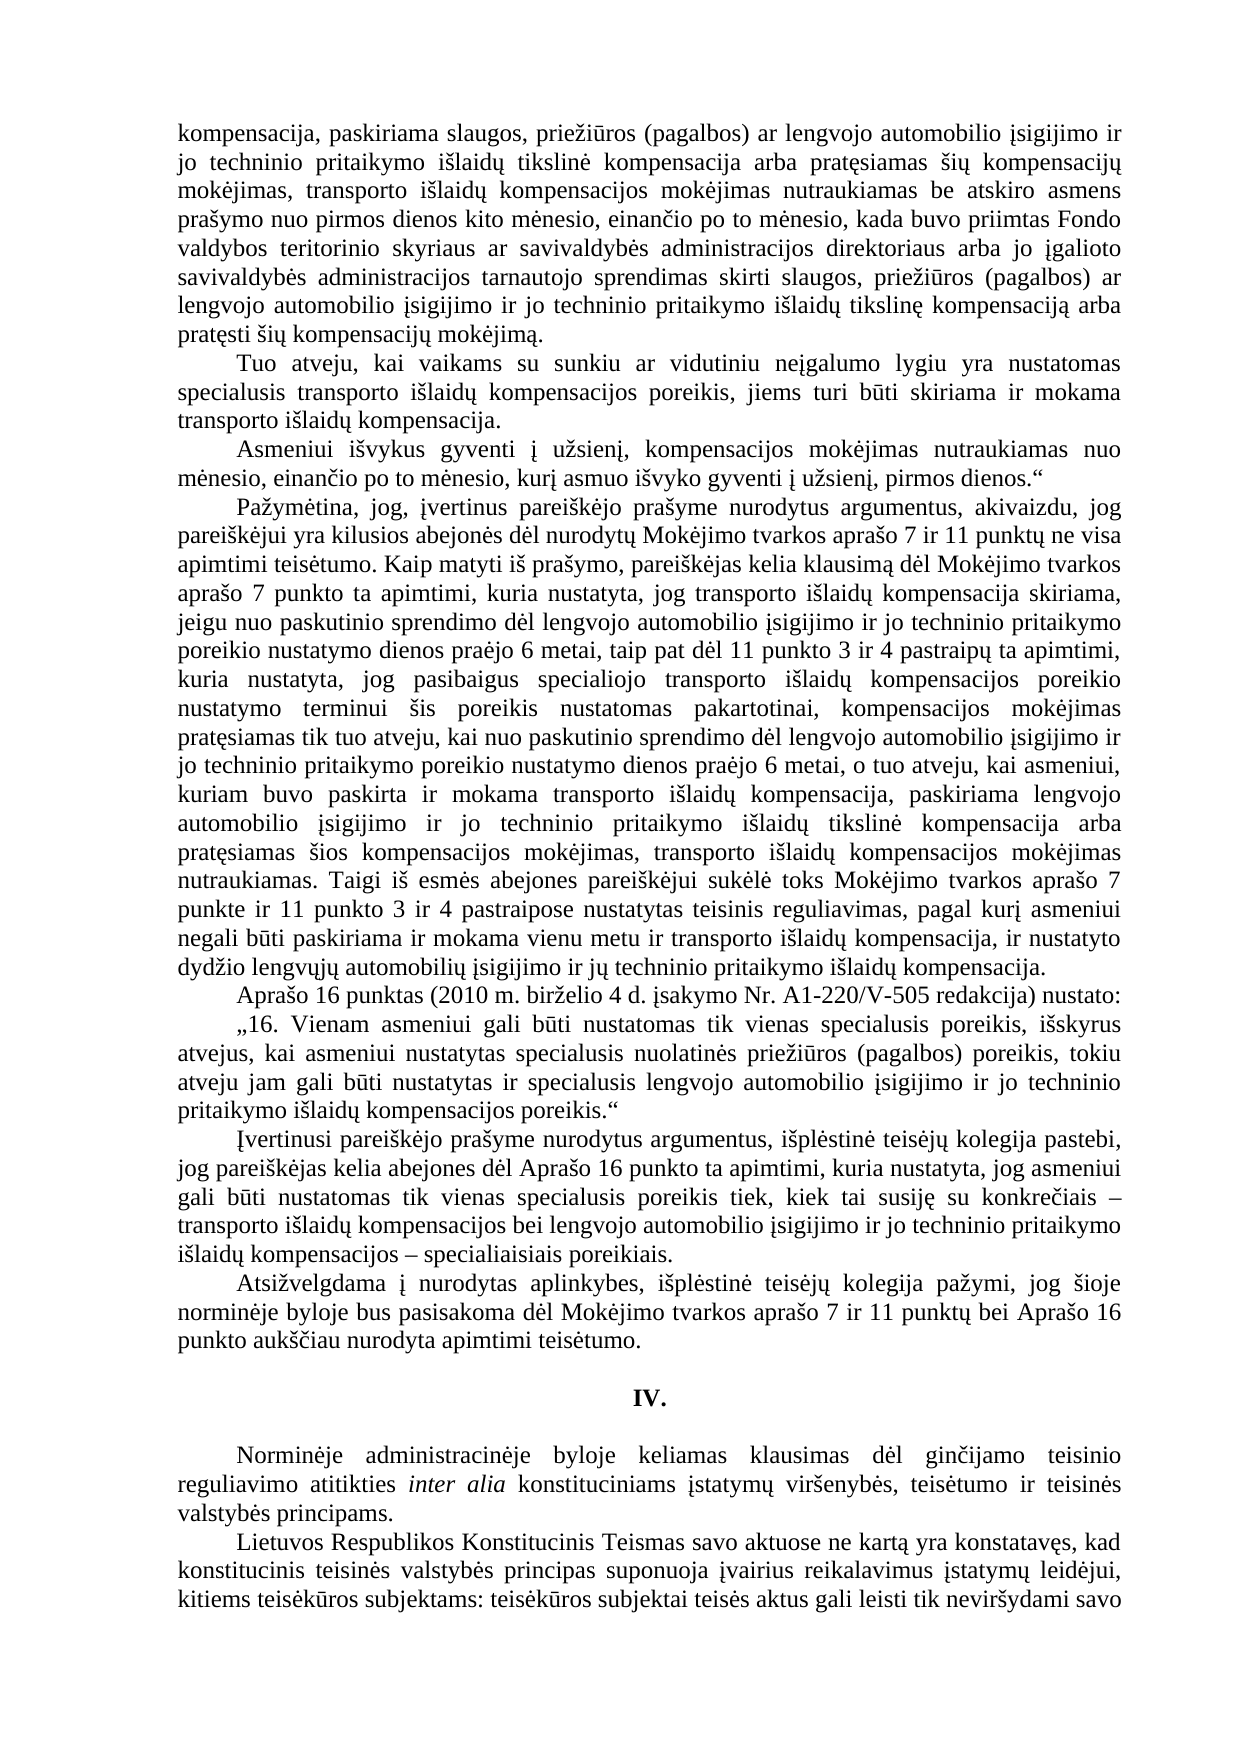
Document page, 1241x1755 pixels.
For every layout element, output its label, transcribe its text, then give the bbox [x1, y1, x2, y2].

text Tuo atveju, kai vaikams su sunkiu ar vidutiniu neįgalumo lygiu yra nustatomas specialusis transporto išlaidų kompensacijos poreikis, jiems turi būti skiriama ir mokama transporto išlaidų kompensacija. [177, 348, 1122, 434]
text Asmeniui išvykus gyventi į užsienį, kompensacijos mokėjimas nutraukiamas nuo mėnesio, einančio po to mėnesio, kurį asmuo išvyko gyventi į užsienį, pirmos dienos.“ [177, 434, 1122, 492]
text kompensacija, paskiriama slaugos, priežiūros (pagalbos) ar lengvojo automobilio įsigijimo ir jo techninio pritaikymo išlaidų tikslinė kompensacija arba pratęsiamas šių kompensacijų mokėjimas, transporto išlaidų kompensacijos mokėjimas nutraukiamas be atskiro asmens prašymo nuo pirmos dienos kito mėnesio, einančio po to mėnesio, kada buvo priimtas Fondo valdybos teritorinio skyriaus ar savivaldybės administracijos direktoriaus arba jo įgalioto savivaldybės administracijos tarnautojo sprendimas skirti slaugos, priežiūros (pagalbos) ar lengvojo automobilio įsigijimo ir jo techninio pritaikymo išlaidų tikslinę kompensaciją arba pratęsti šių kompensacijų mokėjimą. [177, 118, 1122, 348]
text „16. Vienam asmeniui gali būti nustatomas tik vienas specialusis poreikis, išskyrus atvejus, kai asmeniui nustatytas specialusis nuolatinės priežiūros (pagalbos) poreikis, tokiu atveju jam gali būti nustatytas ir specialusis lengvojo automobilio įsigijimo ir jo techninio pritaikymo išlaidų kompensacijos poreikis.“ [177, 1009, 1122, 1124]
text Norminėje administracinėje byloje keliamas klausimas dėl ginčijamo teisinio reguliavimo atitikties inter alia konstituciniams įstatymų viršenybės, teisėtumo ir teisinės valstybės principams. [177, 1441, 1122, 1527]
text Atsižvelgdama į nurodytas aplinkybes, išplėstinė teisėjų kolegija pažymi, jog šioje norminėje byloje bus pasisakoma dėl Mokėjimo tvarkos aprašo 7 ir 11 punktų bei Aprašo 16 punkto aukščiau nurodyta apimtimi teisėtumo. [177, 1268, 1122, 1354]
text Lietuvos Respublikos Konstitucinis Teismas savo aktuose ne kartą yra konstatavęs, kad konstitucinis teisinės valstybės principas suponuoja įvairius reikalavimus įstatymų leidėjui, kitiems teisėkūros subjektams: teisėkūros subjektai teisės aktus gali leisti tik neviršydami savo [177, 1527, 1122, 1613]
text IV. [177, 1383, 1122, 1412]
text Įvertinusi pareiškėjo prašyme nurodytus argumentus, išplėstinė teisėjų kolegija pastebi, jog pareiškėjas kelia abejones dėl Aprašo 16 punkto ta apimtimi, kuria nustatyta, jog asmeniui gali būti nustatomas tik vienas specialusis poreikis tiek, kiek tai susiję su konkrečiais – transporto išlaidų kompensacijos bei lengvojo automobilio įsigijimo ir jo techninio pritaikymo išlaidų kompensacijos – specialiaisiais poreikiais. [177, 1124, 1122, 1268]
text Pažymėtina, jog, įvertinus pareiškėjo prašyme nurodytus argumentus, akivaizdu, jog pareiškėjui yra kilusios abejonės dėl nurodytų Mokėjimo tvarkos aprašo 7 ir 11 punktų ne visa apimtimi teisėtumo. Kaip matyti iš prašymo, pareiškėjas kelia klausimą dėl Mokėjimo tvarkos aprašo 7 punkto ta apimtimi, kuria nustatyta, jog transporto išlaidų kompensacija skiriama, jeigu nuo paskutinio sprendimo dėl lengvojo automobilio įsigijimo ir jo techninio pritaikymo poreikio nustatymo dienos praėjo 6 metai, taip pat dėl 11 punkto 3 ir 4 pastraipų ta apimtimi, kuria nustatyta, jog pasibaigus specialiojo transporto išlaidų kompensacijos poreikio nustatymo terminui šis poreikis nustatomas pakartotinai, kompensacijos mokėjimas pratęsiamas tik tuo atveju, kai nuo paskutinio sprendimo dėl lengvojo automobilio įsigijimo ir jo techninio pritaikymo poreikio nustatymo dienos praėjo 6 metai, o tuo atveju, kai asmeniui, kuriam buvo paskirta ir mokama transporto išlaidų kompensacija, paskiriama lengvojo automobilio įsigijimo ir jo techninio pritaikymo išlaidų tikslinė kompensacija arba pratęsiamas šios kompensacijos mokėjimas, transporto išlaidų kompensacijos mokėjimas nutraukiamas. Taigi iš esmės abejones pareiškėjui sukėlė toks Mokėjimo tvarkos aprašo 7 punkte ir 11 punkto 3 ir 4 pastraipose nustatytas teisinis reguliavimas, pagal kurį asmeniui negali būti paskiriama ir mokama vienu metu ir transporto išlaidų kompensacija, ir nustatyto dydžio lengvųjų automobilių įsigijimo ir jų techninio pritaikymo išlaidų kompensacija. [177, 492, 1122, 981]
text Aprašo 16 punktas (2010 m. birželio 4 d. įsakymo Nr. A1-220/V-505 redakcija) nustato: [177, 981, 1122, 1009]
